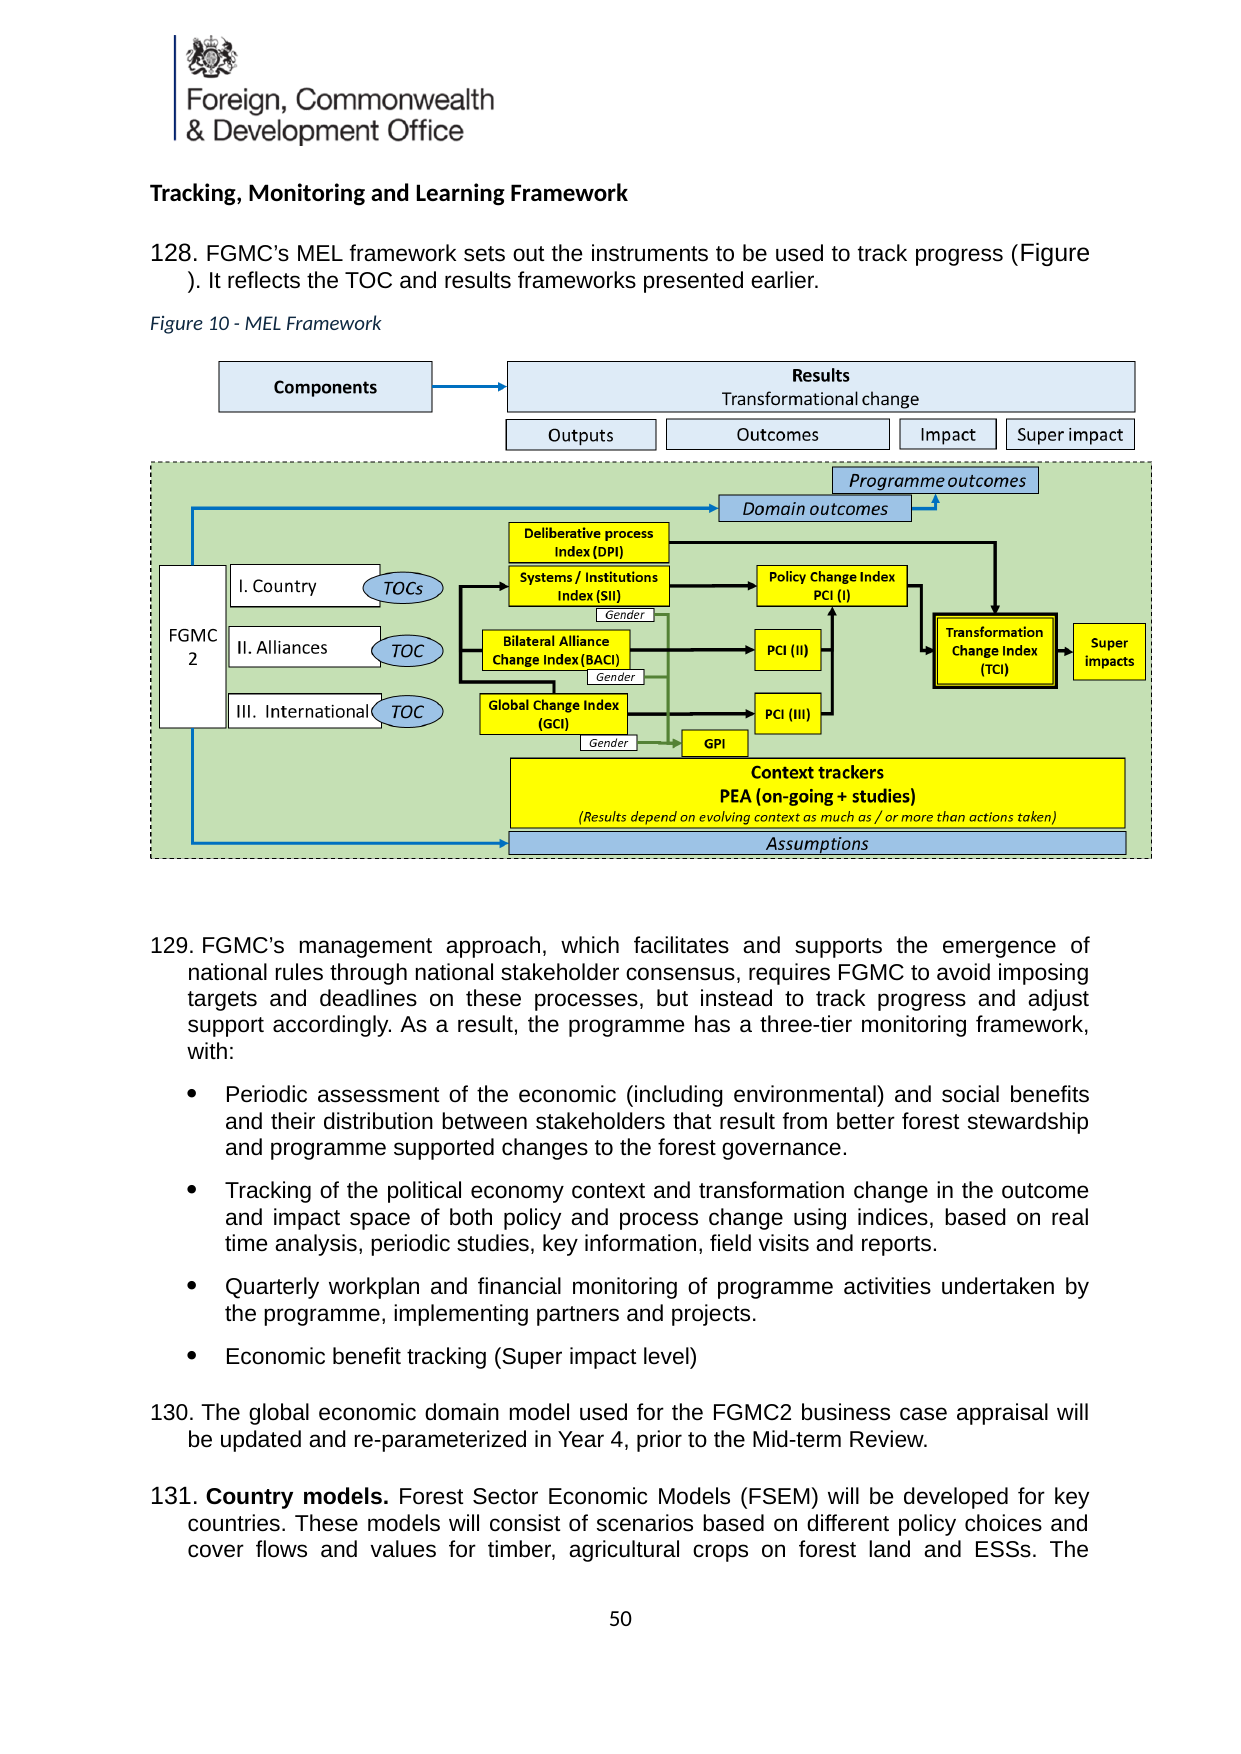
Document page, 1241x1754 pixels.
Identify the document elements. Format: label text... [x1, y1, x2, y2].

list Country models. Forest Sector Economic Models (FSEM) will be developed for key countries. These models will consist of scenarios based on different policy choices and cover flows and values for timber, agricultural crops on forest land and ESSs. The [150, 1481, 1090, 1562]
list Tracking of the political economy context and transformation change in the outcome and impact space of both policy and process change using indices, based on real time analysis, periodic studies, key information, field visits and reports. [187, 1177, 1090, 1257]
list The global economic domain model used for the FGMC2 business case appraisal will be updated and re-parameterized in Year 4, prior to the Mid-term Review. [150, 1399, 1090, 1452]
list Economic benefit tracking (Super impact level) [187, 1343, 1090, 1370]
text Tracking, Monitoring and Learning Framework [150, 177, 1090, 208]
list Quarterly workplan and financial monitoring of programme activities undertaken by the programme, implementing partners and projects. [187, 1273, 1090, 1326]
list FGMC’s management approach, which facilitates and supports the emergence of national rules through national stakeholder consensus, requires FGMC to avoid imposing targets and deadlines on these processes, but instead to track progress and adjust support accordingly. As a result, the programme has a three-tier monitoring framework, with: [150, 932, 1090, 1064]
text Figure 10 - MEL Framework [150, 310, 1090, 336]
list Periodic assessment of the economic (including environmental) and social benefits and their distribution between stakeholders that result from better forest stewardship and programme supported changes to the forest governance. [187, 1081, 1090, 1160]
list FGMC’s MEL framework sets out the instruments to be used to track progress (Figure 10). It reflects the TOC and results frameworks presented earlier. [150, 238, 1090, 293]
